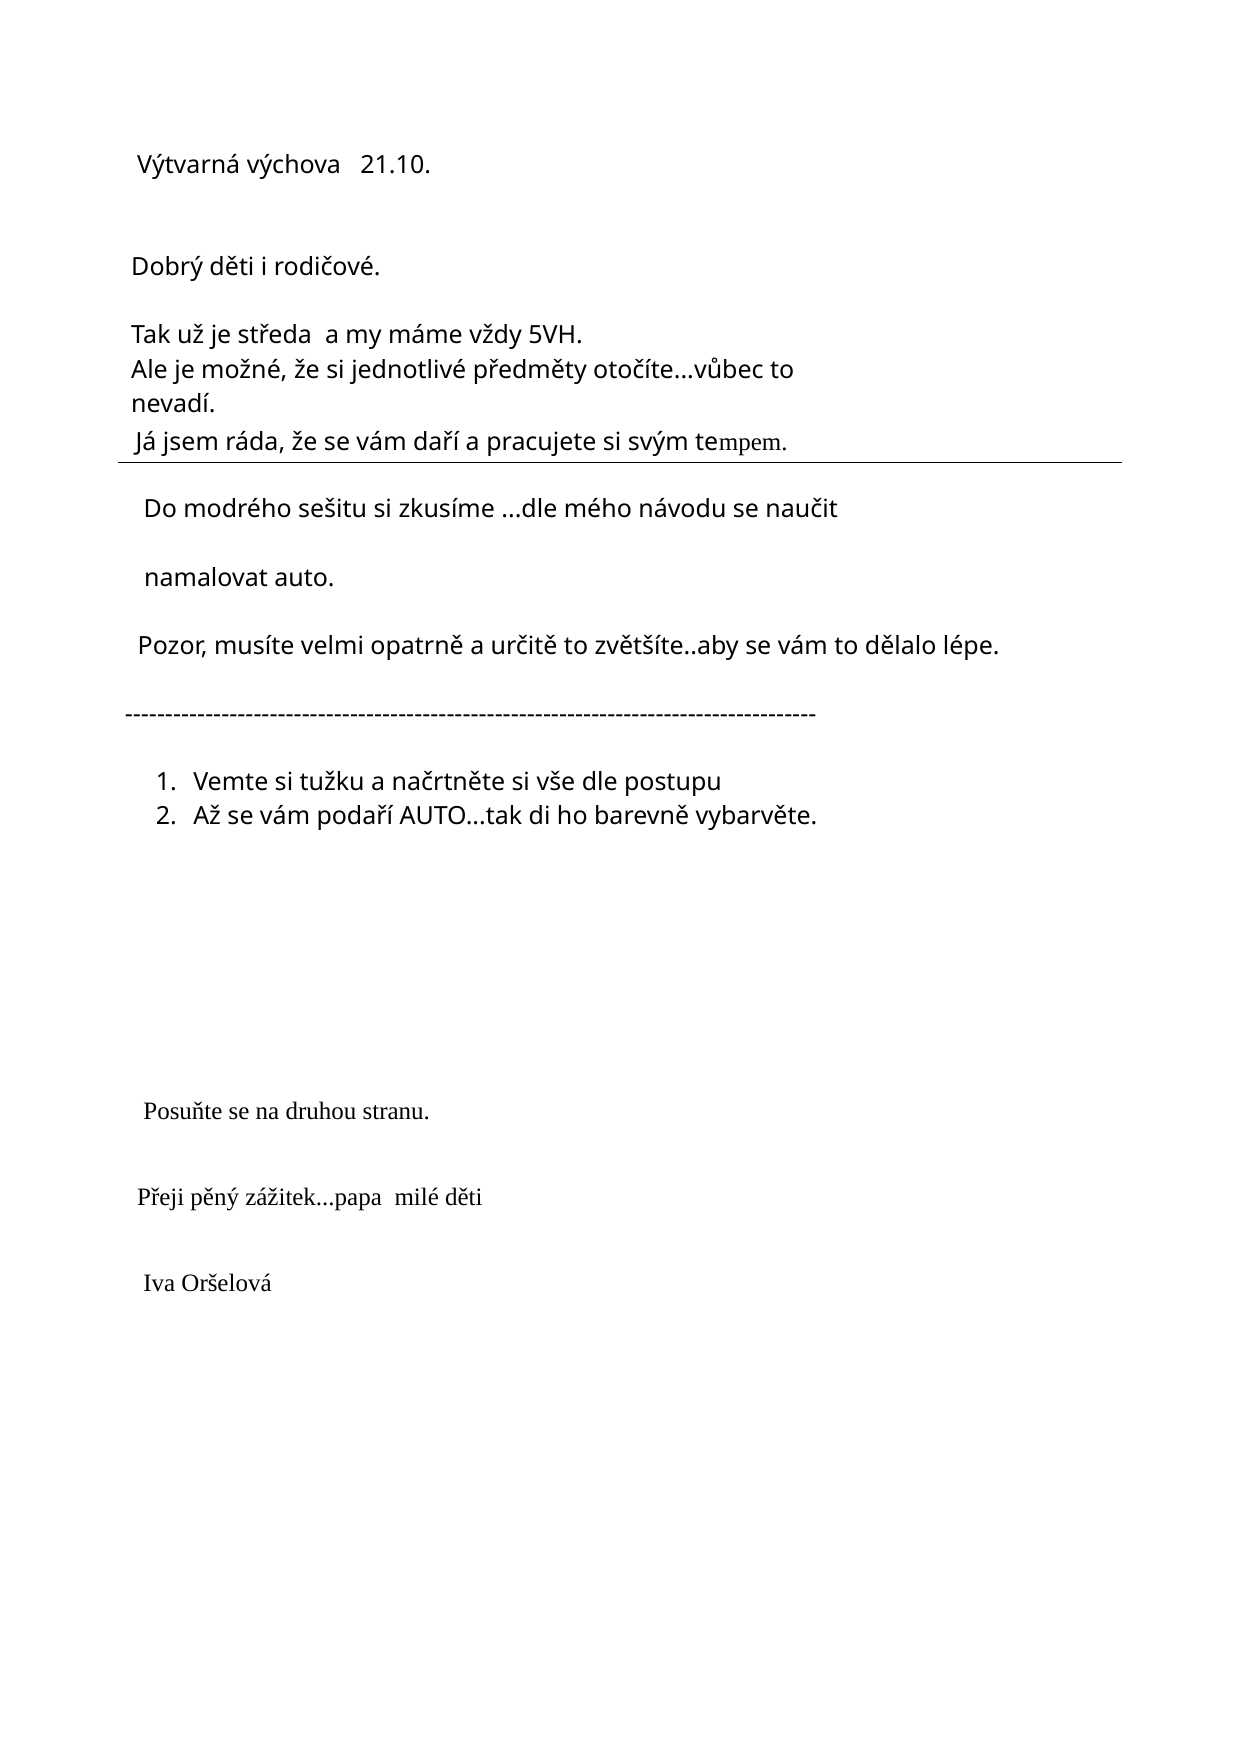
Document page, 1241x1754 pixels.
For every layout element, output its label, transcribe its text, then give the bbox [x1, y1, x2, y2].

text Posuňte se na druhou stranu. [118, 1096, 1122, 1124]
text Iva Oršelová [118, 1268, 1122, 1297]
text Tak už je středa a my máme vždy 5VH. [118, 317, 1122, 351]
text namalovat auto. [118, 559, 1122, 593]
text nevadí. [118, 385, 1122, 419]
list Vemte si tužku a načrtněte si vše dle postupu [156, 763, 1122, 798]
text Pozor, musíte velmi opatrně a určitě to zvětšíte..aby se vám to dělalo lépe. [118, 627, 1122, 661]
text Ale je možné, že si jednotlivé předměty otočíte...vůbec to [118, 351, 1122, 385]
text Do modrého sešitu si zkusíme ...dle mého návodu se naučit [118, 491, 1122, 525]
text Já jsem ráda, že se vám daří a pracujete si svým tempem. [118, 419, 1122, 462]
text Dobrý děti i rodičové. [118, 249, 1122, 283]
text Výtvarná výchova 21.10. [118, 147, 1122, 181]
text Přeji pěný zážitek...papa milé děti [118, 1182, 1122, 1211]
text -------------------------------------------------------------------------------------- [118, 695, 1122, 729]
list Až se vám podaří AUTO...tak di ho barevně vybarvěte. [156, 798, 1122, 832]
